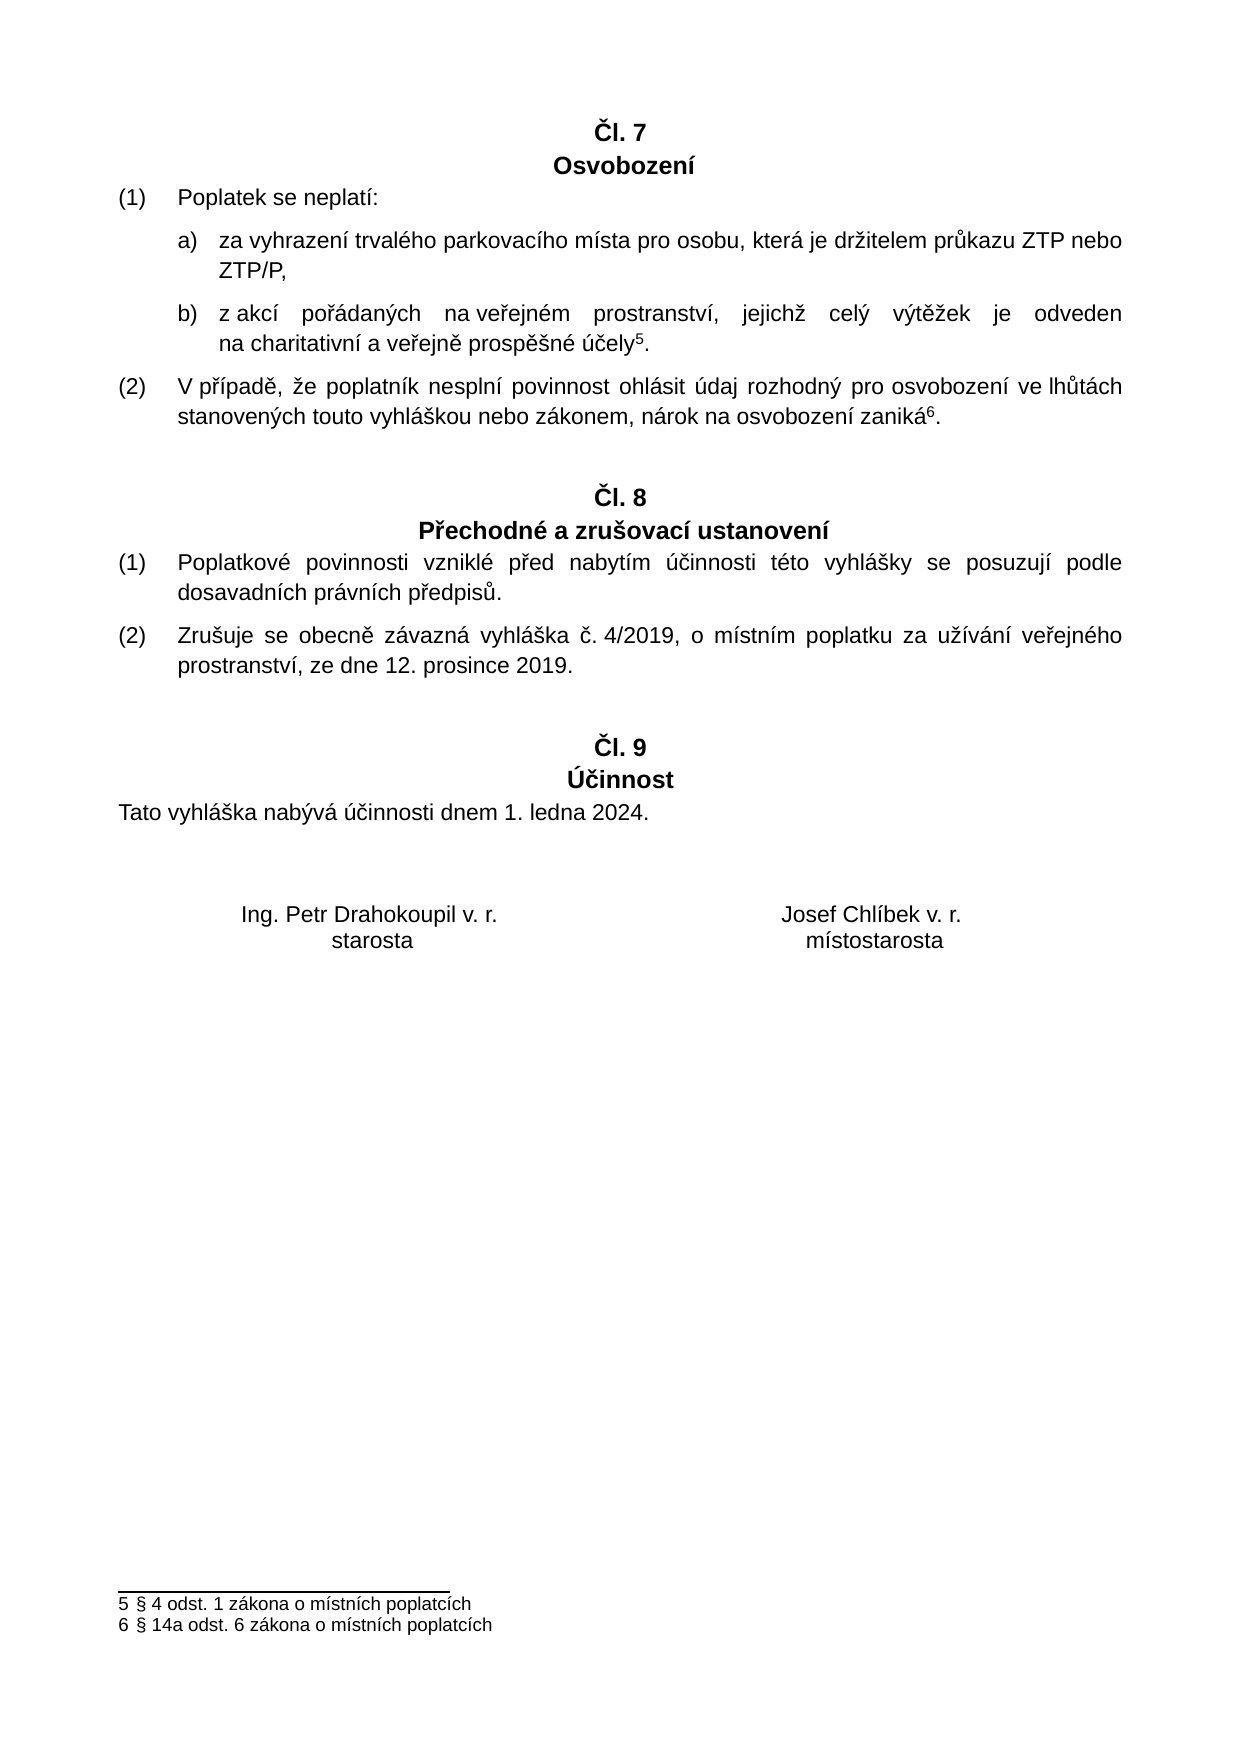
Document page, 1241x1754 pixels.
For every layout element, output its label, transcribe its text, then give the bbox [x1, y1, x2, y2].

list Poplatkové povinnosti vzniklé před nabytím účinnosti této vyhlášky se posuzují podle dosavadních právních předpisů. [118, 549, 1122, 606]
list § 4 odst. 1 zákona o místních poplatcích [118, 1592, 1122, 1614]
list za vyhrazení trvalého parkovacího místa pro osobu, která je držitelem průkazu ZTP nebo ZTP/P, [177, 227, 1122, 283]
subtitle Čl. 9 Účinnost [118, 732, 1122, 794]
table_header Ing. Petr Drahokoupil v. r. starosta [118, 841, 620, 959]
list Poplatek se neplatí: [118, 184, 1122, 211]
table_header Josef Chlíbek v. r. místostarosta [620, 841, 1122, 959]
list z akcí pořádaných na veřejném prostranství, jejichž celý výtěžek je odveden na charitativní a veřejně prospěšné účely. [177, 300, 1122, 356]
list § 14a odst. 6 zákona o místních poplatcích [118, 1614, 1122, 1635]
subtitle Čl. 7 Osvobození [118, 118, 1122, 180]
list Zrušuje se obecně závazná vyhláška č. 4/2019, o místním poplatku za užívání veřejného prostranství, ze dne 12. prosince 2019. [118, 622, 1122, 679]
text Tato vyhláška nabývá účinnosti dnem 1. ledna 2024. [118, 798, 1122, 825]
subtitle Čl. 8 Přechodné a zrušovací ustanovení [118, 483, 1122, 545]
list V případě, že poplatník nesplní povinnost ohlásit údaj rozhodný pro osvobození ve lhůtách stanovených touto vyhláškou nebo zákonem, nárok na osvobození zaniká. [118, 373, 1122, 429]
table_cell [620, 959, 1122, 1077]
table_cell [118, 959, 620, 1077]
